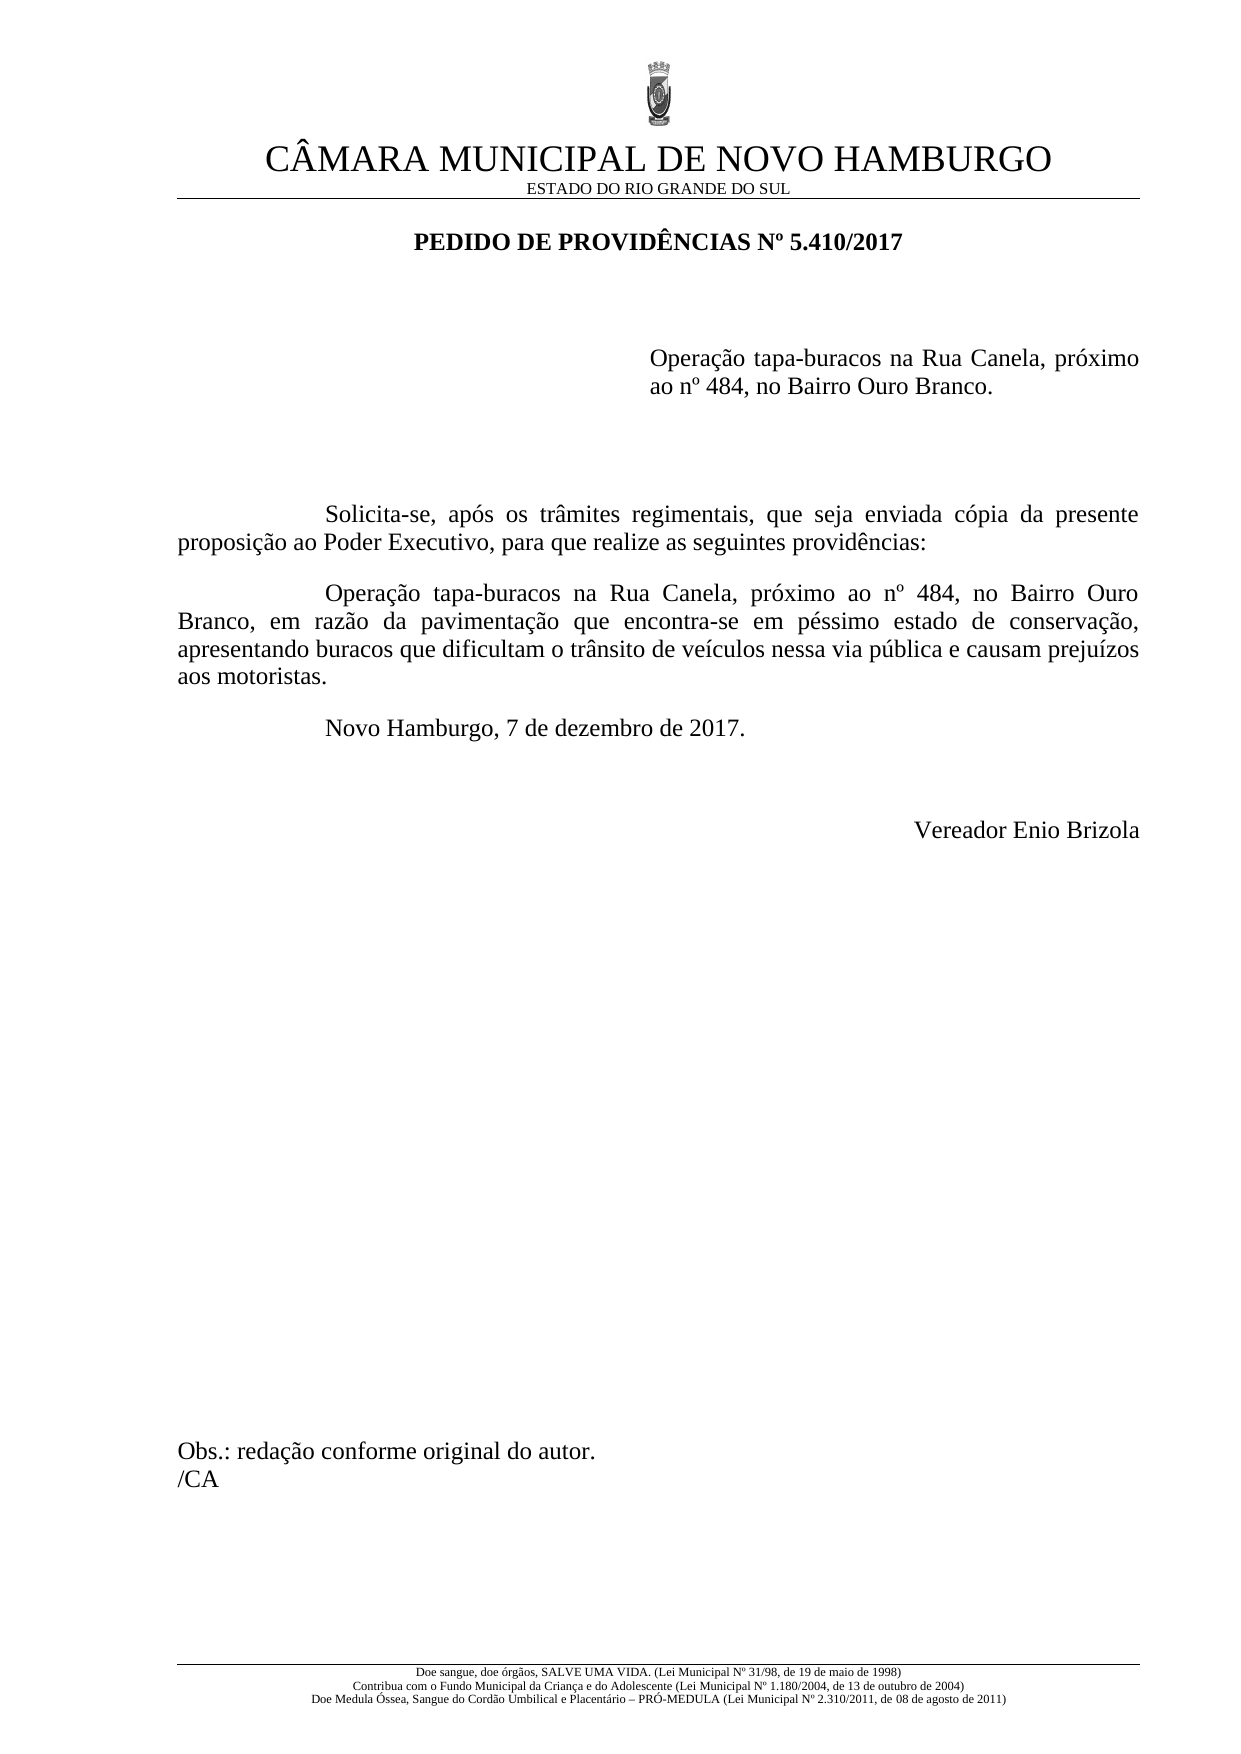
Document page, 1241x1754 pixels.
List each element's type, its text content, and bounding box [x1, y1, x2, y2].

text Novo Hamburgo, 7 de dezembro de 2017. [177, 714, 1140, 741]
text Operação tapa-buracos na Rua Canela, próximo ao nº 484, no Bairro Ouro Branco. [649, 344, 1140, 400]
text Solicita-se, após os trâmites regimentais, que seja enviada cópia da presente proposição ao Poder Executivo, para que realize as seguintes providências: [177, 500, 1140, 556]
text Vereador Enio Brizola [177, 816, 1140, 844]
text Obs.: redação conforme original do autor. [177, 1437, 1140, 1465]
text Operação tapa-buracos na Rua Canela, próximo ao nº 484, no Bairro Ouro Branco, em razão da pavimentação que encontra-se em péssimo estado de conservação, apresentando buracos que dificultam o trânsito de veículos nessa via pública e causam prejuízos aos motoristas. [177, 579, 1140, 690]
text PEDIDO DE PROVIDÊNCIAS Nº 5.410/2017 [177, 228, 1140, 256]
text /CA [177, 1465, 1140, 1493]
